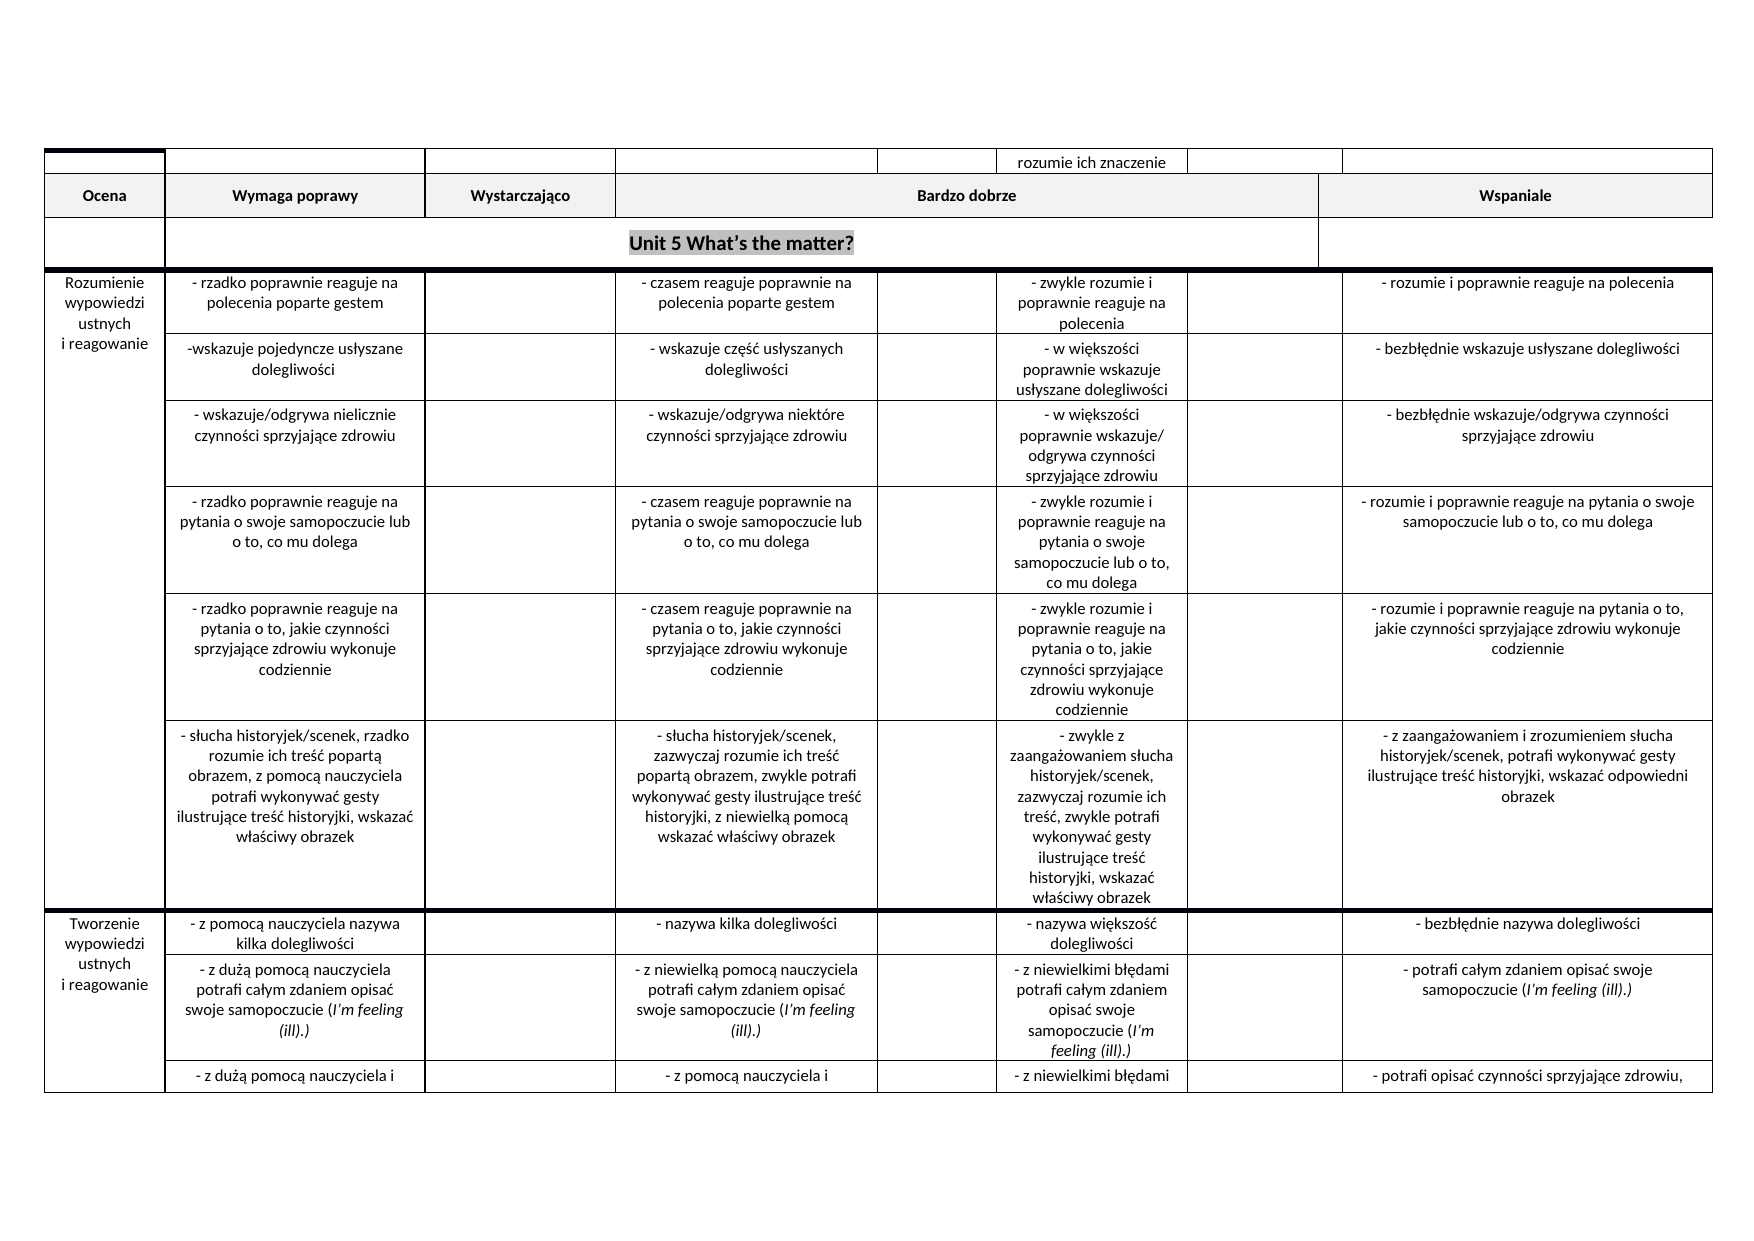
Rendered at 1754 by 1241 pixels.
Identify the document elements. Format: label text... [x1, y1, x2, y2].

table_cell - słucha historyjek/scenek, zazwyczaj rozumie ich treść popartą obrazem, zwykle potrafi wykonywać gesty ilustrujące treść historyjki, z niewielką pomocą wskazać właściwy obrazek [616, 721, 877, 908]
table_cell [166, 149, 424, 173]
table_cell - rozumie i poprawnie reaguje na polecenia [1343, 273, 1712, 333]
table_cell [878, 401, 996, 486]
table_cell - w większości poprawnie wskazuje usłyszane dolegliwości [997, 334, 1187, 399]
table_cell [878, 487, 996, 593]
table_cell [426, 955, 615, 1060]
table_cell - z pomocą nauczyciela nazywa kilka dolegliwości [166, 913, 424, 954]
table_cell Ocena [45, 174, 164, 217]
table_cell [1188, 913, 1342, 954]
table_cell - bezbłędnie wskazuje/odgrywa czynności sprzyjające zdrowiu [1343, 401, 1712, 486]
table_cell - rzadko poprawnie reaguje na pytania o swoje samopoczucie lub o to, co mu dolega [166, 487, 424, 593]
table_cell [426, 273, 615, 333]
table_cell - zwykle z zaangażowaniem słucha historyjek/scenek, zazwyczaj rozumie ich treść, zwykle potrafi wykonywać gesty ilustrujące treść historyjki, wskazać właściwy obrazek [997, 721, 1187, 908]
table_cell [878, 721, 996, 908]
table_cell [1319, 218, 1713, 267]
table_cell [426, 149, 615, 173]
table_cell [1188, 594, 1342, 720]
table_cell Rozumienie wypowiedzi ustnych i reagowanie [45, 273, 164, 908]
table_cell [426, 401, 615, 486]
table_cell - potrafi opisać czynności sprzyjające zdrowiu, [1343, 1061, 1712, 1092]
table_cell - bezbłędnie wskazuje usłyszane dolegliwości [1343, 334, 1712, 399]
table_cell - w większości poprawnie wskazuje/ odgrywa czynności sprzyjające zdrowiu [997, 401, 1187, 486]
table_cell Tworzenie wypowiedzi ustnych i reagowanie [45, 913, 164, 1092]
table_cell [1188, 721, 1342, 908]
table_cell - czasem reaguje poprawnie na pytania o swoje samopoczucie lub o to, co mu dolega [616, 487, 877, 593]
table_cell - rzadko poprawnie reaguje na pytania o to, jakie czynności sprzyjające zdrowiu wykonuje codziennie [166, 594, 424, 720]
table_cell rozumie ich znaczenie [997, 149, 1187, 173]
table_cell [1188, 334, 1342, 399]
table_cell [1188, 955, 1342, 1060]
table_cell - wskazuje/odgrywa nielicznie czynności sprzyjające zdrowiu [166, 401, 424, 486]
table_cell - z niewielkimi błędami potrafi całym zdaniem opisać swoje samopoczucie (I’m feeling (ill).) [997, 955, 1187, 1060]
table_cell [45, 153, 164, 173]
table_cell - z dużą pomocą nauczyciela i [166, 1061, 424, 1092]
table_cell - czasem reaguje poprawnie na pytania o to, jakie czynności sprzyjające zdrowiu wykonuje codziennie [616, 594, 877, 720]
table_cell [878, 334, 996, 399]
table_cell - nazywa większość dolegliwości [997, 913, 1187, 954]
table_cell Wystarczająco [426, 174, 615, 217]
table_cell [1188, 273, 1342, 333]
table_cell [426, 334, 615, 399]
table_cell - z dużą pomocą nauczyciela potrafi całym zdaniem opisać swoje samopoczucie (I’m feeling (ill).) [166, 955, 424, 1060]
table_cell - z niewielkimi błędami [997, 1061, 1187, 1092]
table_cell [878, 149, 996, 173]
table_cell [1343, 149, 1712, 173]
table_cell Unit 5 What’s the matter? [166, 218, 1318, 267]
table_cell [426, 487, 615, 593]
table_cell -wskazuje pojedyncze usłyszane dolegliwości [166, 334, 424, 399]
table_cell - z niewielką pomocą nauczyciela potrafi całym zdaniem opisać swoje samopoczucie (I’m feeling (ill).) [616, 955, 877, 1060]
table_cell [426, 721, 615, 908]
table_cell - wskazuje/odgrywa niektóre czynności sprzyjające zdrowiu [616, 401, 877, 486]
table_cell - bezbłędnie nazywa dolegliwości [1343, 913, 1712, 954]
table_cell - zwykle rozumie i poprawnie reaguje na pytania o swoje samopoczucie lub o to, co mu dolega [997, 487, 1187, 593]
table_cell - rzadko poprawnie reaguje na polecenia poparte gestem [166, 273, 424, 333]
table_cell [426, 594, 615, 720]
table_cell [1188, 1061, 1342, 1092]
table_cell [616, 149, 877, 173]
table_cell - czasem reaguje poprawnie na polecenia poparte gestem [616, 273, 877, 333]
table_cell - rozumie i poprawnie reaguje na pytania o to, jakie czynności sprzyjające zdrowiu wykonuje codziennie [1343, 594, 1712, 720]
table_cell [1188, 149, 1342, 173]
table_cell - potrafi całym zdaniem opisać swoje samopoczucie (I’m feeling (ill).) [1343, 955, 1712, 1060]
table_cell - nazywa kilka dolegliwości [616, 913, 877, 954]
table_cell - wskazuje część usłyszanych dolegliwości [616, 334, 877, 399]
table_cell - z zaangażowaniem i zrozumieniem słucha historyjek/scenek, potrafi wykonywać gesty ilustrujące treść historyjki, wskazać odpowiedni obrazek [1343, 721, 1712, 908]
table_cell Wspaniale [1319, 174, 1712, 217]
table_cell Wymaga poprawy [166, 174, 424, 217]
table_cell [878, 594, 996, 720]
table_cell [878, 1061, 996, 1092]
table_cell [878, 955, 996, 1060]
table_cell - zwykle rozumie i poprawnie reaguje na pytania o to, jakie czynności sprzyjające zdrowiu wykonuje codziennie [997, 594, 1187, 720]
table_cell - słucha historyjek/scenek, rzadko rozumie ich treść popartą obrazem, z pomocą nauczyciela potrafi wykonywać gesty ilustrujące treść historyjki, wskazać właściwy obrazek [166, 721, 424, 908]
table_cell - rozumie i poprawnie reaguje na pytania o swoje samopoczucie lub o to, co mu dolega [1343, 487, 1712, 593]
table_cell [1188, 487, 1342, 593]
table_cell [1188, 401, 1342, 486]
table_cell [426, 913, 615, 954]
table_cell [426, 1061, 615, 1092]
table_cell - zwykle rozumie i poprawnie reaguje na polecenia [997, 273, 1187, 333]
table_cell [878, 913, 996, 954]
table_cell Bardzo dobrze [616, 174, 1318, 217]
table_cell - z pomocą nauczyciela i [616, 1061, 877, 1092]
table_cell [878, 273, 996, 333]
table_cell [45, 218, 164, 267]
